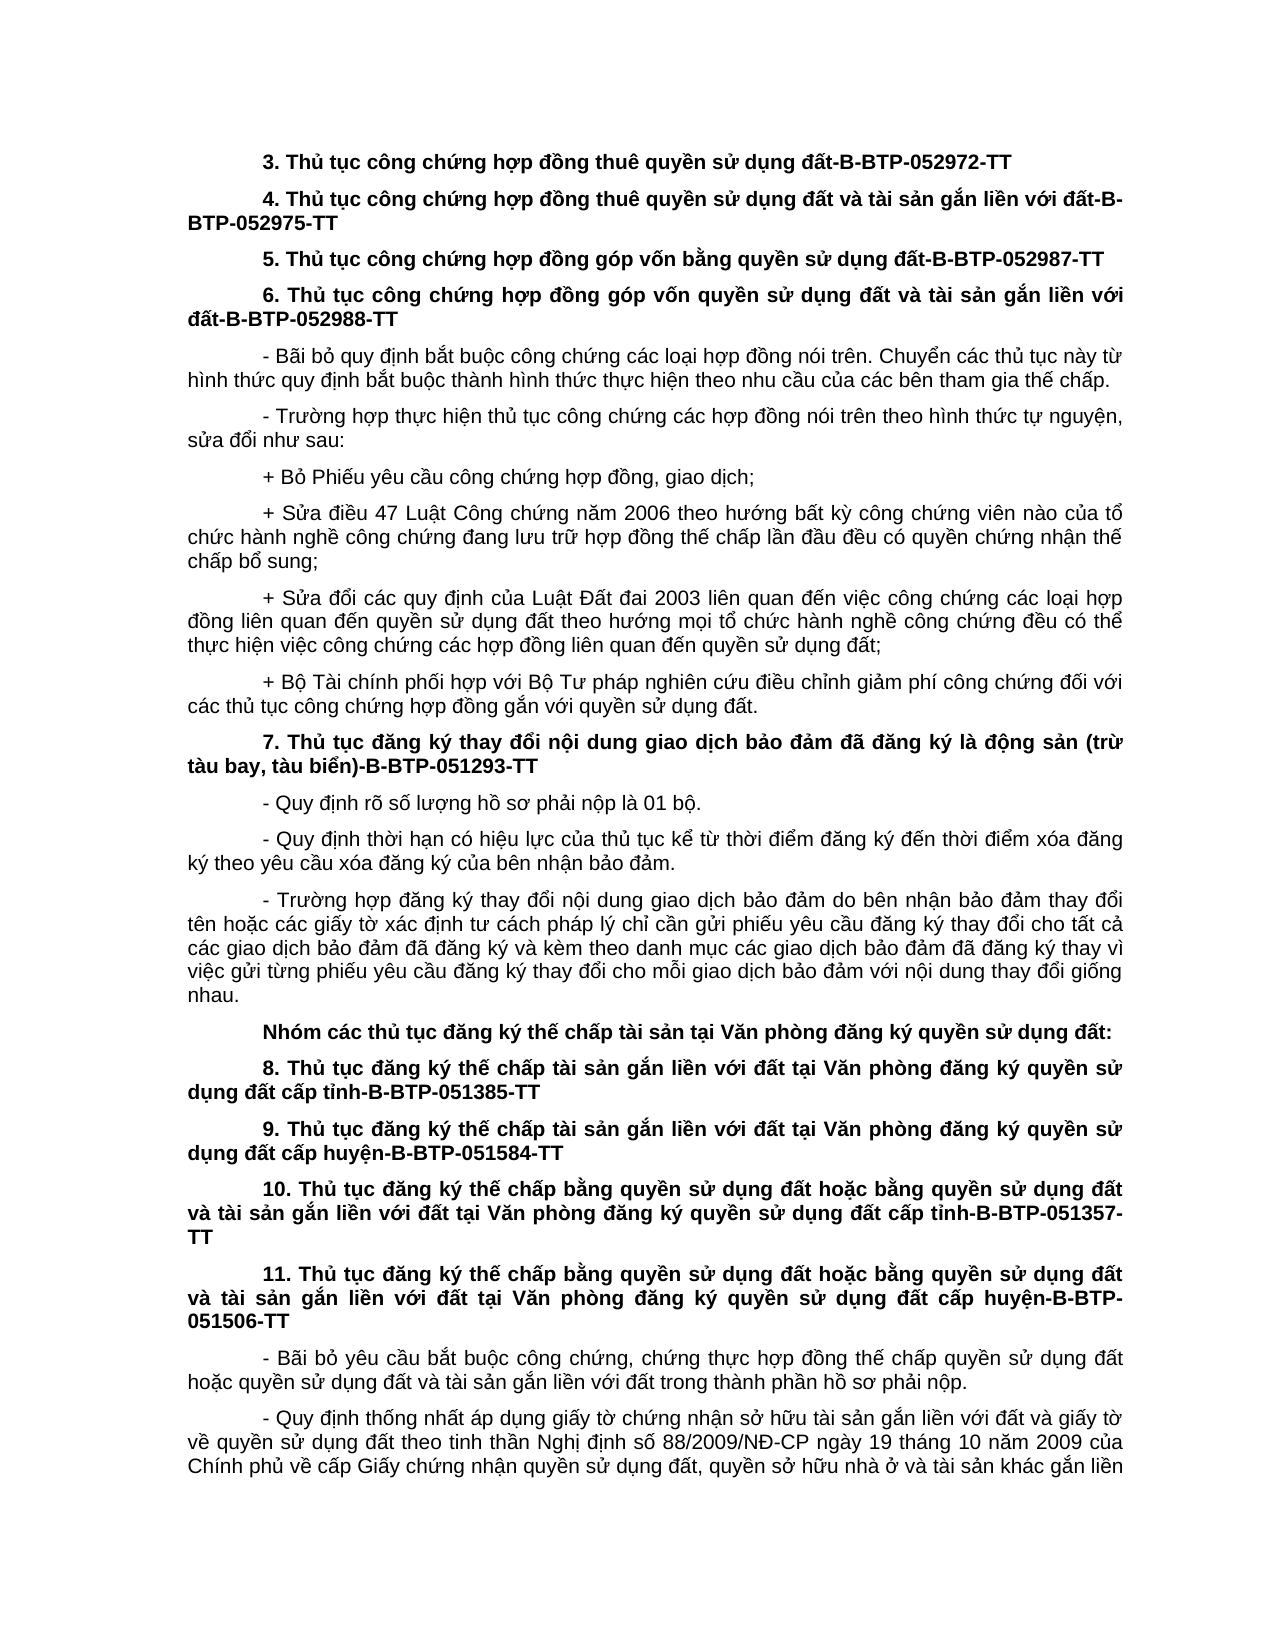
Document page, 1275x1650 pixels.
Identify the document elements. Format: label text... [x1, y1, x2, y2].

text - Quy định rõ số lượng hồ sơ phải nộp là 01 bộ. [187, 791, 1125, 814]
text + Bỏ Phiếu yêu cầu công chứng hợp đồng, giao dịch; [187, 464, 1125, 488]
text 8. Thủ tục đăng ký thế chấp tài sản gắn liền với đất tại Văn phòng đăng ký quyền sử dụng đất cấp tỉnh-B-BTP-051385-TT [187, 1056, 1125, 1104]
text - Bãi bỏ yêu cầu bắt buộc công chứng, chứng thực hợp đồng thế chấp quyền sử dụng đất hoặc quyền sử dụng đất và tài sản gắn liền với đất trong thành phần hồ sơ phải nộp. [187, 1346, 1125, 1394]
text 9. Thủ tục đăng ký thế chấp tài sản gắn liền với đất tại Văn phòng đăng ký quyền sử dụng đất cấp huyện-B-BTP-051584-TT [187, 1117, 1125, 1164]
text - Quy định thống nhất áp dụng giấy tờ chứng nhận sở hữu tài sản gắn liền với đất và giấy tờ về quyền sử dụng đất theo tinh thần Nghị định số 88/2009/NĐ-CP ngày 19 tháng 10 năm 2009 của Chính phủ về cấp Giấy chứng nhận quyền sử dụng đất, quyền sở hữu nhà ở và tài sản khác gắn liền [187, 1406, 1125, 1478]
text 7. Thủ tục đăng ký thay đổi nội dung giao dịch bảo đảm đã đăng ký là động sản (trừ tàu bay, tàu biển)-B-BTP-051293-TT [187, 730, 1125, 778]
text + Sửa điều 47 Luật Công chứng năm 2006 theo hướng bất kỳ công chứng viên nào của tổ chức hành nghề công chứng đang lưu trữ hợp đồng thế chấp lần đầu đều có quyền chứng nhận thế chấp bổ sung; [187, 501, 1125, 573]
text 11. Thủ tục đăng ký thế chấp bằng quyền sử dụng đất hoặc bằng quyền sử dụng đất và tài sản gắn liền với đất tại Văn phòng đăng ký quyền sử dụng đất cấp huyện-B-BTP-051506-TT [187, 1261, 1125, 1333]
text 6. Thủ tục công chứng hợp đồng góp vốn quyền sử dụng đất và tài sản gắn liền với đất-B-BTP-052988-TT [187, 283, 1125, 331]
text + Sửa đổi các quy định của Luật Đất đai 2003 liên quan đến việc công chứng các loại hợp đồng liên quan đến quyền sử dụng đất theo hướng mọi tổ chức hành nghề công chứng đều có thể thực hiện việc công chứng các hợp đồng liên quan đến quyền sử dụng đất; [187, 585, 1125, 657]
text 3. Thủ tục công chứng hợp đồng thuê quyền sử dụng đất-B-BTP-052972-TT [187, 150, 1125, 174]
text 4. Thủ tục công chứng hợp đồng thuê quyền sử dụng đất và tài sản gắn liền với đất-B-BTP-052975-TT [187, 186, 1125, 234]
text - Trường hợp thực hiện thủ tục công chứng các hợp đồng nói trên theo hình thức tự nguyện, sửa đổi như sau: [187, 404, 1125, 452]
text - Trường hợp đăng ký thay đổi nội dung giao dịch bảo đảm do bên nhận bảo đảm thay đổi tên hoặc các giấy tờ xác định tư cách pháp lý chỉ cần gửi phiếu yêu cầu đăng ký thay đổi cho tất cả các giao dịch bảo đảm đã đăng ký và kèm theo danh mục các giao dịch bảo đảm đã đăng ký thay vì việc gửi từng phiếu yêu cầu đăng ký thay đổi cho mỗi giao dịch bảo đảm với nội dung thay đổi giống nhau. [187, 887, 1125, 1007]
text - Bãi bỏ quy định bắt buộc công chứng các loại hợp đồng nói trên. Chuyển các thủ tục này từ hình thức quy định bắt buộc thành hình thức thực hiện theo nhu cầu của các bên tham gia thế chấp. [187, 344, 1125, 392]
text - Quy định thời hạn có hiệu lực của thủ tục kể từ thời điểm đăng ký đến thời điểm xóa đăng ký theo yêu cầu xóa đăng ký của bên nhận bảo đảm. [187, 827, 1125, 875]
text 10. Thủ tục đăng ký thế chấp bằng quyền sử dụng đất hoặc bằng quyền sử dụng đất và tài sản gắn liền với đất tại Văn phòng đăng ký quyền sử dụng đất cấp tỉnh-B-BTP-051357-TT [187, 1177, 1125, 1249]
text + Bộ Tài chính phối hợp với Bộ Tư pháp nghiên cứu điều chỉnh giảm phí công chứng đối với các thủ tục công chứng hợp đồng gắn với quyền sử dụng đất. [187, 670, 1125, 718]
text 5. Thủ tục công chứng hợp đồng góp vốn bằng quyền sử dụng đất-B-BTP-052987-TT [187, 247, 1125, 271]
text Nhóm các thủ tục đăng ký thế chấp tài sản tại Văn phòng đăng ký quyền sử dụng đất: [187, 1020, 1125, 1044]
